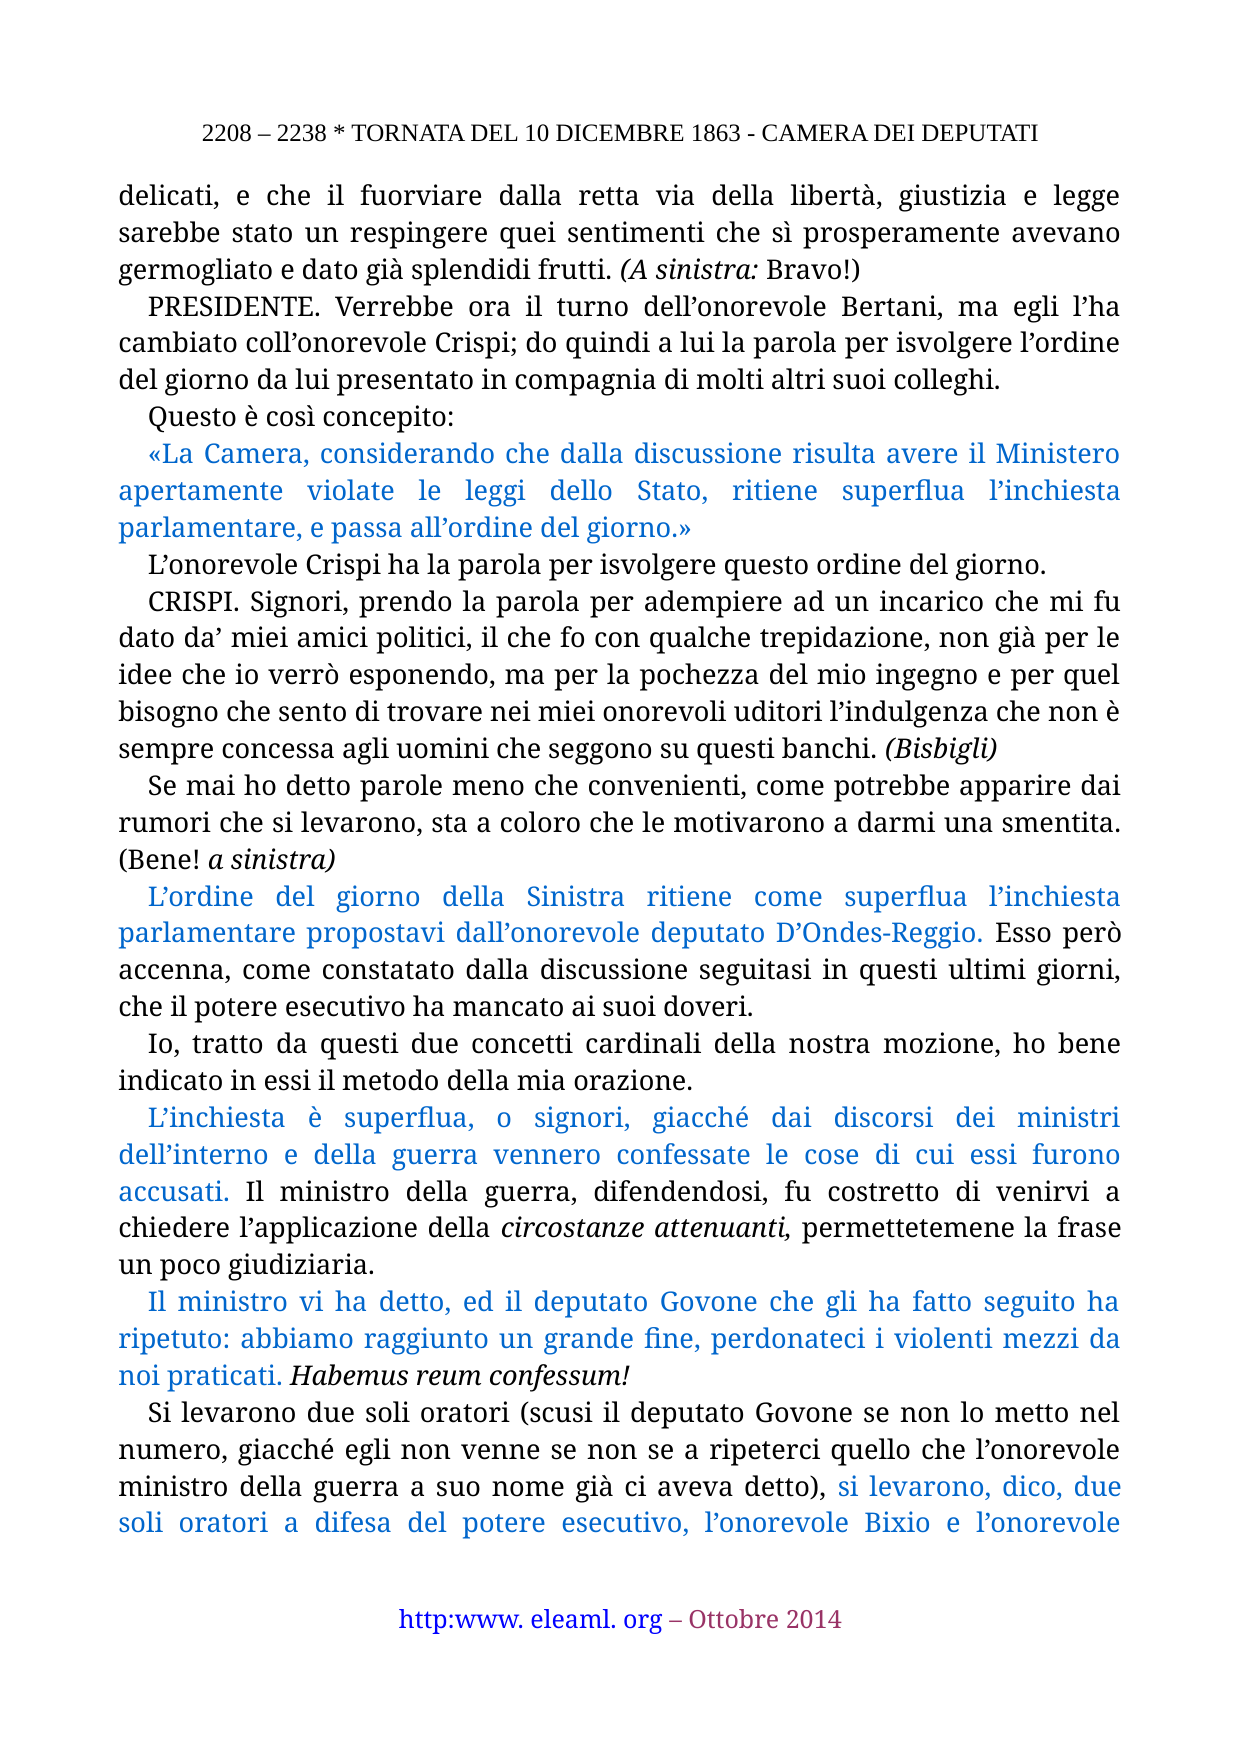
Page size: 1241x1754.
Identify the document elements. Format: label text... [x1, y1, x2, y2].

text Questo è così concepito: [118, 398, 1122, 434]
text L’inchiesta è superflua, o signori, giacché dai discorsi dei ministri dell’interno e della guerra vennero confessate le cose di cui essi furono accusati. Il ministro della guerra, difendendosi, fu costretto di venirvi a chiedere l’applicazione della circostanze attenuanti, permettetemene la frase un poco giudiziaria. [118, 1098, 1122, 1283]
text «La Camera, considerando che dalla discussione risulta avere il Ministero apertamente violate le leggi dello Stato, ritiene superflua l’inchiesta parlamentare, e passa all’ordine del giorno.» [118, 434, 1122, 545]
text CRISPI. Signori, prendo la parola per adempiere ad un incarico che mi fu dato da’ miei amici politici, il che fo con qualche trepidazione, non già per le idee che io verrò esponendo, ma per la pochezza del mio ingegno e per quel bisogno che sento di trovare nei miei onorevoli uditori l’indulgenza che non è sempre concessa agli uomini che seggono su questi banchi. (Bisbigli) [118, 582, 1122, 766]
text Se mai ho detto parole meno che convenienti, come potrebbe apparire dai rumori che si levarono, sta a coloro che le motivarono a darmi una smentita. (Bene! a sinistra) [118, 766, 1122, 877]
text delicati, e che il fuorviare dalla retta via della libertà, giustizia e legge sarebbe stato un respingere quei sentimenti che sì prosperamente avevano germogliato e dato già splendidi frutti. (A sinistra: Bravo!) [118, 176, 1122, 287]
text PRESIDENTE. Verrebbe ora il turno dell’onorevole Bertani, ma egli l’ha cambiato coll’onorevole Crispi; do quindi a lui la parola per isvolgere l’ordine del giorno da lui presentato in compagnia di molti altri suoi colleghi. [118, 287, 1122, 398]
text Io, tratto da questi due concetti cardinali della nostra mozione, ho bene indicato in essi il metodo della mia orazione. [118, 1024, 1122, 1098]
text L’onorevole Crispi ha la parola per isvolgere questo ordine del giorno. [118, 545, 1122, 582]
text L’ordine del giorno della Sinistra ritiene come superflua l’inchiesta parlamentare propostavi dall’onorevole deputato D’Ondes-Reggio. Esso però accenna, come constatato dalla discussione seguitasi in questi ultimi giorni, che il potere esecutivo ha mancato ai suoi doveri. [118, 877, 1122, 1024]
text Il ministro vi ha detto, ed il deputato Govone che gli ha fatto seguito ha ripetuto: abbiamo raggiunto un grande fine, perdonateci i violenti mezzi da noi praticati. Habemus reum confessum! [118, 1283, 1122, 1393]
text Si levarono due soli oratori (scusi il deputato Govone se non lo metto nel numero, giacché egli non venne se non se a ripeterci quello che l’onorevole ministro della guerra a suo nome già ci aveva detto), si levarono, dico, due soli oratori a difesa del potere esecutivo, l’onorevole Bixio e l’onorevole [118, 1393, 1122, 1541]
